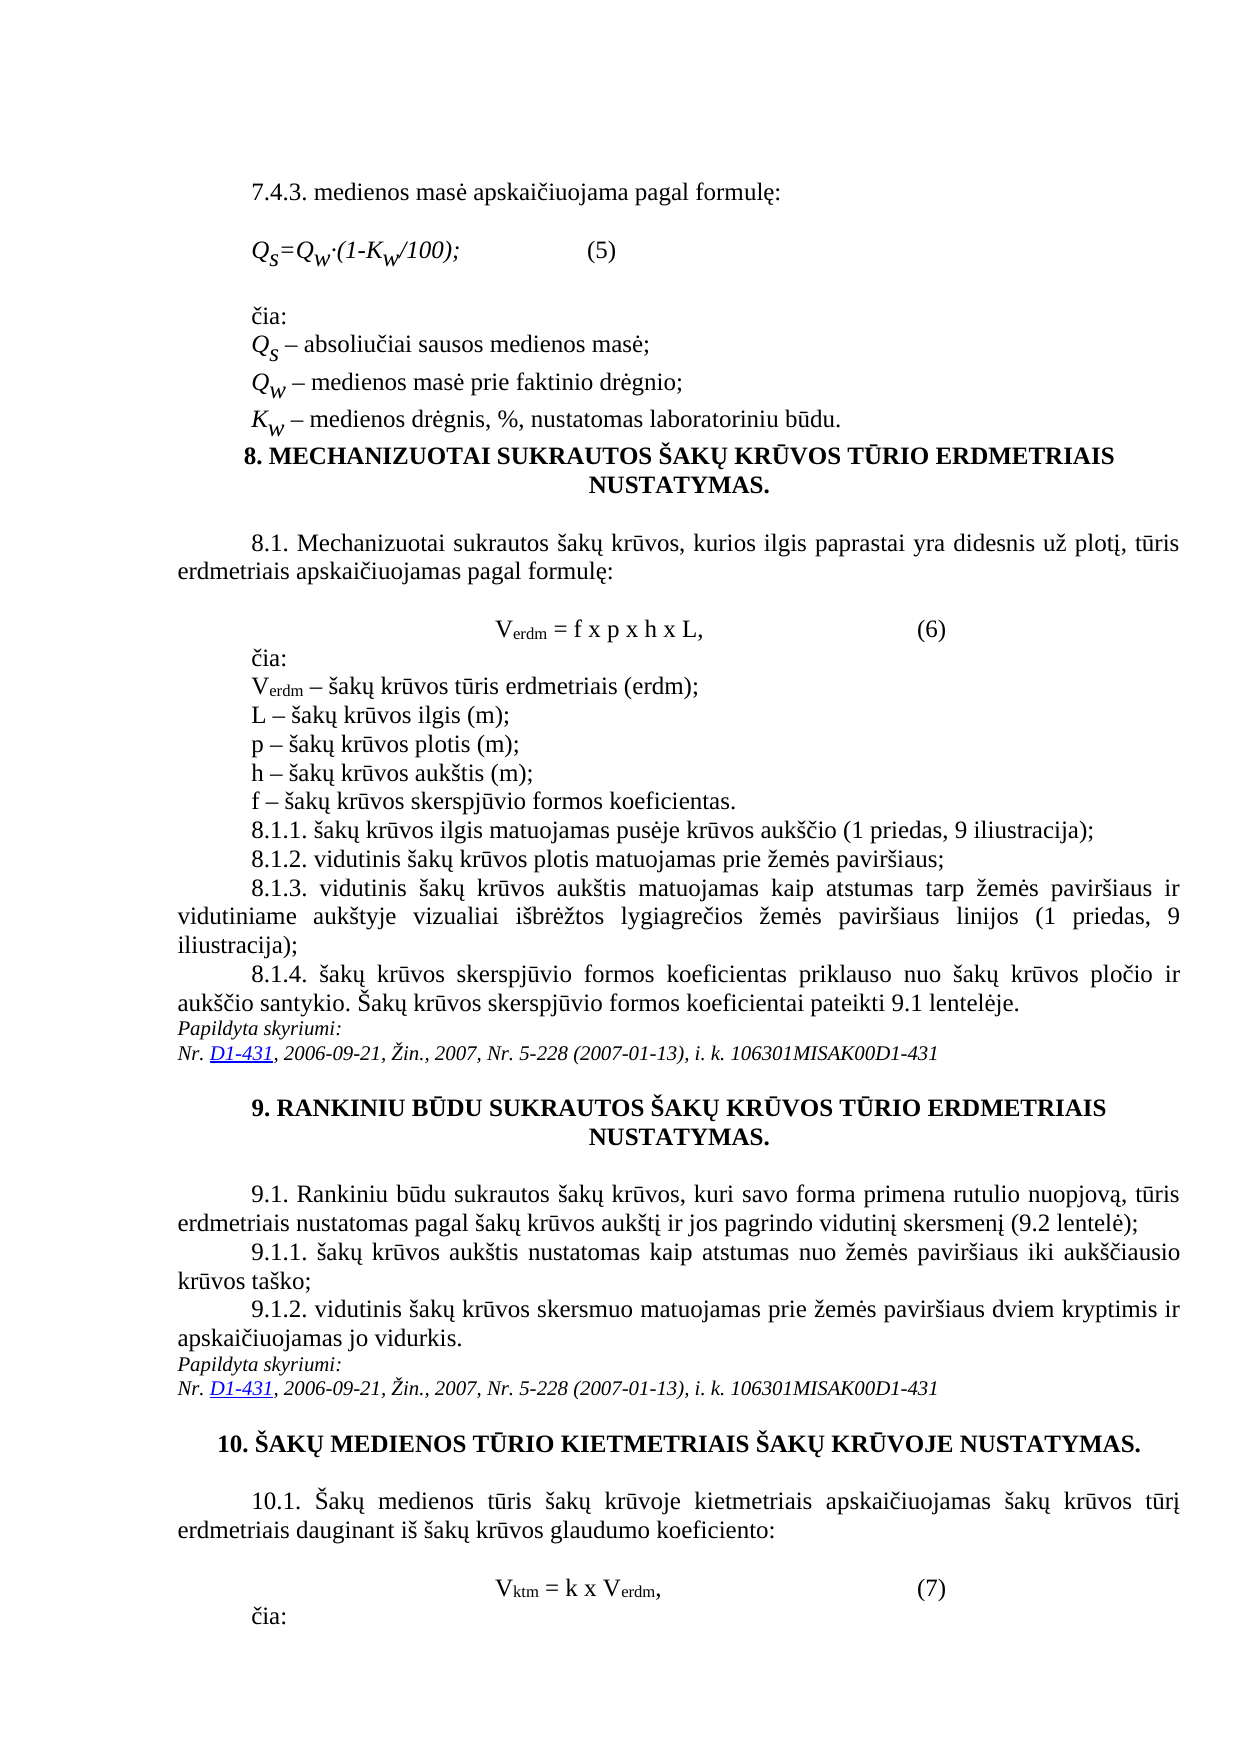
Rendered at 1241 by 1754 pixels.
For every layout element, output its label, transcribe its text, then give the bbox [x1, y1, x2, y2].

text Verdm – šakų krūvos tūris erdmetriais (erdm); [177, 671, 1181, 700]
text Nr. D1-431, 2006-09-21, Žin., 2007, Nr. 5-228 (2007-01-13), i. k. 106301MISAK00D1-431 [177, 1376, 1181, 1400]
text Vktm = k x Verdm, (7) [421, 1573, 1181, 1601]
text p – šakų krūvos plotis (m); [177, 729, 1181, 758]
text 9.1. Rankiniu būdu sukrautos šakų krūvos, kuri savo forma primena rutulio nuopjovą, tūris erdmetriais nustatomas pagal šakų krūvos aukštį ir jos pagrindo vidutinį skersmenį (9.2 lentelė); [177, 1179, 1181, 1237]
text čia: [177, 643, 1181, 671]
text f – šakų krūvos skerspjūvio formos koeficientas. [177, 786, 1181, 815]
text Qw – medienos masė prie faktinio drėgnio; [177, 367, 1181, 404]
text Qs – absoliučiai sausos medienos masė; [177, 329, 1181, 367]
text Papildyta skyriumi: [177, 1016, 1181, 1040]
text L – šakų krūvos ilgis (m); [177, 700, 1181, 729]
text 8.1.3. vidutinis šakų krūvos aukštis matuojamas kaip atstumas tarp žemės paviršiaus ir vidutiniame aukštyje vizualiai išbrėžtos lygiagrečios žemės paviršiaus linijos (1 priedas, 9 iliustracija); [177, 873, 1181, 959]
text 10.1. Šakų medienos tūris šakų krūvoje kietmetriais apskaičiuojamas šakų krūvos tūrį erdmetriais dauginant iš šakų krūvos glaudumo koeficiento: [177, 1486, 1181, 1544]
text Nr. D1-431, 2006-09-21, Žin., 2007, Nr. 5-228 (2007-01-13), i. k. 106301MISAK00D1-431 [177, 1040, 1181, 1064]
text h – šakų krūvos aukštis (m); [177, 758, 1181, 786]
text 8.1.1. šakų krūvos ilgis matuojamas pusėje krūvos aukščio (1 priedas, 9 iliustracija); [177, 815, 1181, 844]
text čia: [177, 1601, 1181, 1630]
text 8.1. Mechanizuotai sukrautos šakų krūvos, kurios ilgis paprastai yra didesnis už plotį, tūris erdmetriais apskaičiuojamas pagal formulę: [177, 528, 1181, 585]
text čia: [177, 301, 1181, 329]
text 7.4.3. medienos masė apskaičiuojama pagal formulę: [177, 177, 1181, 206]
text 8. MECHANIZUOTAI SUKRAUTOS ŠAKŲ KRŪVOS TŪRIO ERDMETRIAIS NUSTATYMAS. [177, 441, 1181, 499]
text Papildyta skyriumi: [177, 1352, 1181, 1376]
text 10. ŠAKŲ MEDIENOS TŪRIO KIETMETRIAIS ŠAKŲ KRŪVOJE NUSTATYMAS. [177, 1429, 1181, 1458]
text 9.1.1. šakų krūvos aukštis nustatomas kaip atstumas nuo žemės paviršiaus iki aukščiausio krūvos taško; [177, 1237, 1181, 1294]
text Kw – medienos drėgnis, %, nustatomas laboratoriniu būdu. [177, 404, 1181, 441]
text 9. RANKINIU BŪDU SUKRAUTOS ŠAKŲ KRŪVOS TŪRIO ERDMETRIAIS NUSTATYMAS. [177, 1093, 1181, 1151]
text 8.1.2. vidutinis šakų krūvos plotis matuojamas prie žemės paviršiaus; [177, 844, 1181, 873]
text Qs=Qw·(1-Kw/100); (5) [177, 235, 1181, 272]
text 9.1.2. vidutinis šakų krūvos skersmuo matuojamas prie žemės paviršiaus dviem kryptimis ir apskaičiuojamas jo vidurkis. [177, 1294, 1181, 1352]
text 8.1.4. šakų krūvos skerspjūvio formos koeficientas priklauso nuo šakų krūvos pločio ir aukščio santykio. Šakų krūvos skerspjūvio formos koeficientai pateikti 9.1 lentelėje. [177, 959, 1181, 1016]
text Verdm = f x p x h x L, (6) [421, 614, 1181, 643]
